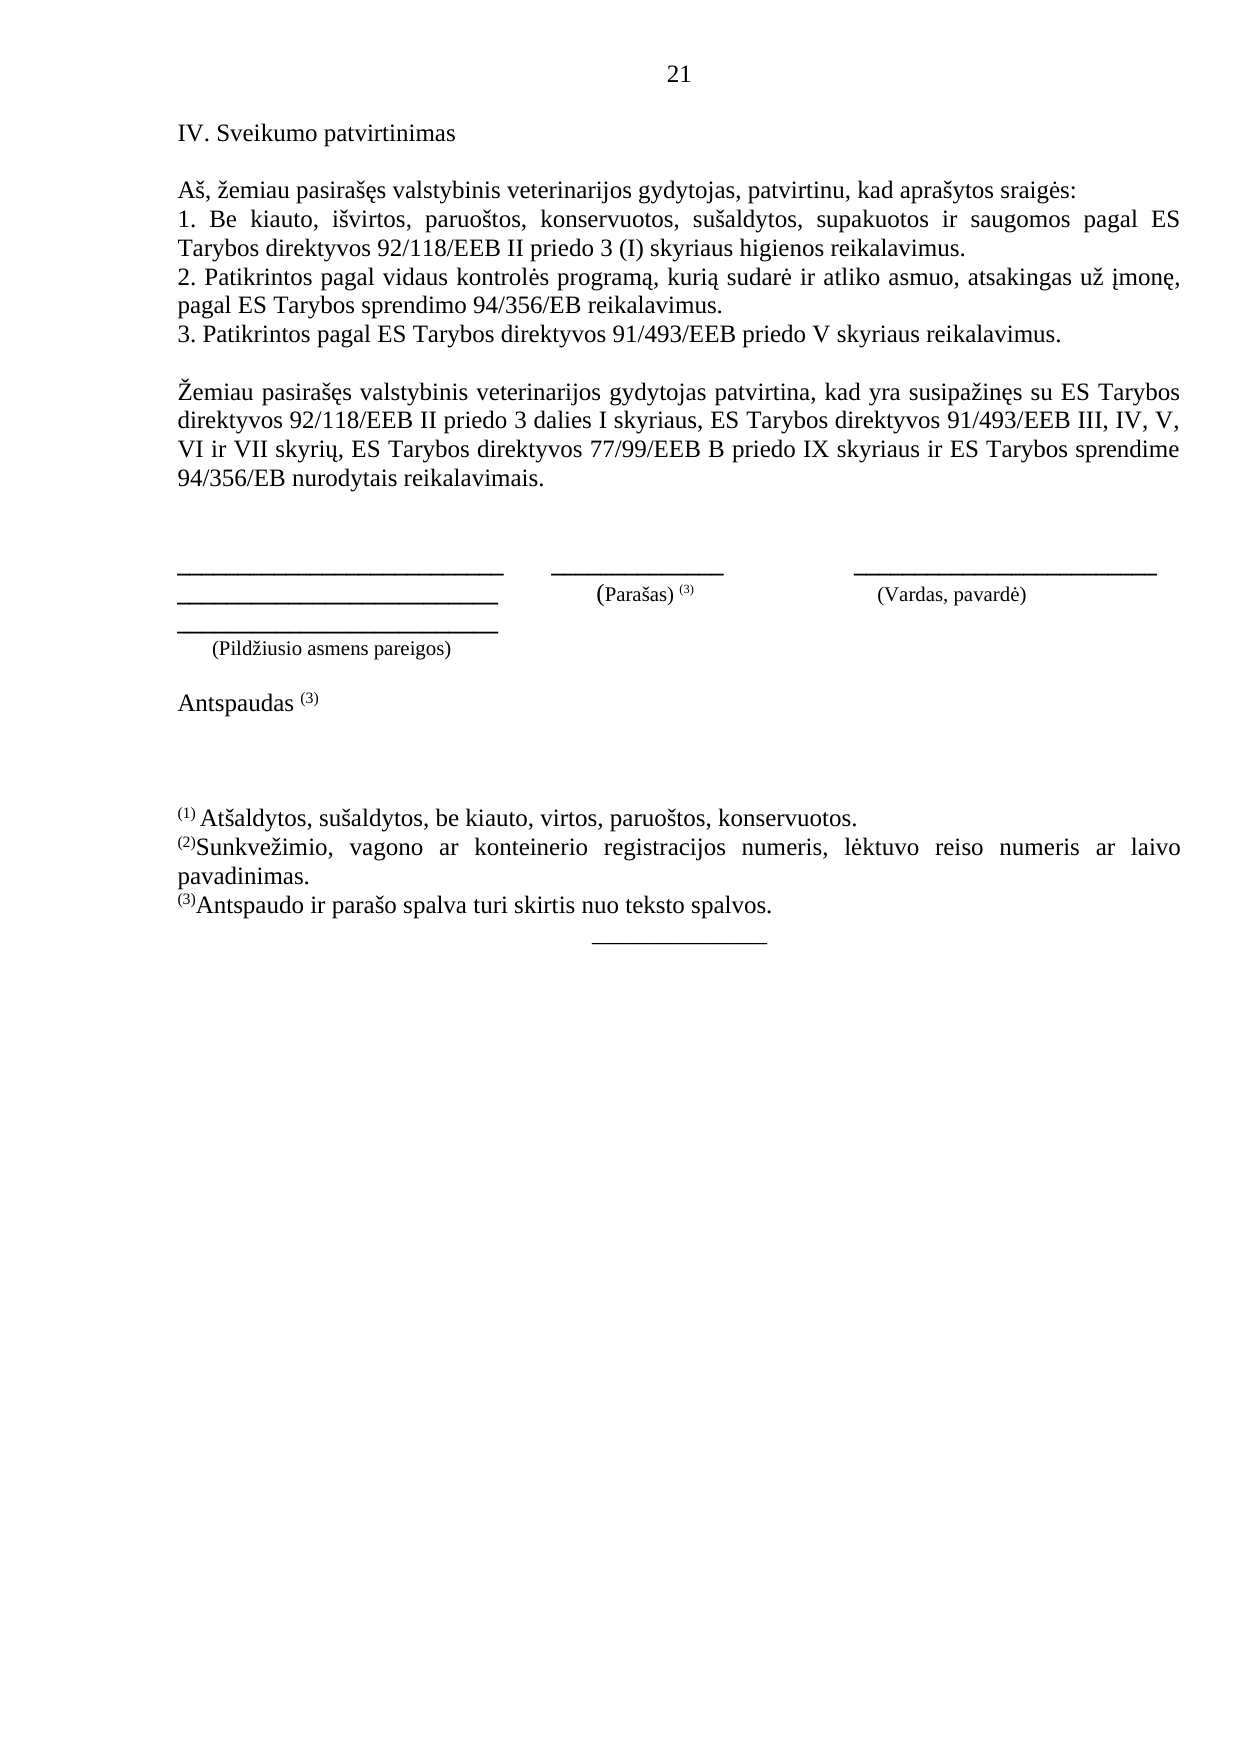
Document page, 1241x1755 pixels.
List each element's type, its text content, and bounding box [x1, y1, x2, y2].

text 2. Patikrintos pagal vidaus kontrolės programą, kurią sudarė ir atliko asmuo, atsakingas už įmonę, pagal ES Tarybos sprendimo 94/356/EB reikalavimus. [177, 262, 1181, 319]
text 1. Be kiauto, išvirtos, paruoštos, konservuotos, sušaldytos, supakuotos ir saugomos pagal ES Tarybos direktyvos 92/118/EEB II priedo 3 (I) skyriaus higienos reikalavimus. [177, 204, 1181, 262]
text Aš, žemiau pasirašęs valstybinis veterinarijos gydytojas, patvirtinu, kad aprašytos sraigės: [177, 176, 1181, 204]
text Žemiau pasirašęs valstybinis veterinarijos gydytojas patvirtina, kad yra susipažinęs su ES Tarybos direktyvos 92/118/EEB II priedo 3 dalies I skyriaus, ES Tarybos direktyvos 91/493/EEB III, IV, V, VI ir VII skyrių, ES Tarybos direktyvos 77/99/EEB B priedo IX skyriaus ir ES Tarybos sprendime 94/356/EB nurodytais reikalavimais. [177, 377, 1181, 492]
text ______________ [177, 918, 1181, 947]
text (Pildžiusio asmens pareigos) [177, 636, 1181, 660]
text (Parašas) (3) (Vardas, pavardė) [177, 578, 1181, 607]
text Antspaudas (3) [177, 688, 1181, 717]
text (1) Atšaldytos, sušaldytos, be kiauto, virtos, paruoštos, konservuotos. [177, 803, 1181, 832]
text IV. Sveikumo patvirtinimas [177, 118, 1181, 147]
text (3)Antspaudo ir parašo spalva turi skirtis nuo teksto spalvos. [177, 890, 1181, 918]
text (2)Sunkvežimio, vagono ar konteinerio registracijos numeris, lėktuvo reiso numeris ar laivo pavadinimas. [177, 832, 1181, 890]
text 3. Patikrintos pagal ES Tarybos direktyvos 91/493/EEB priedo V skyriaus reikalavimus. [177, 319, 1181, 348]
